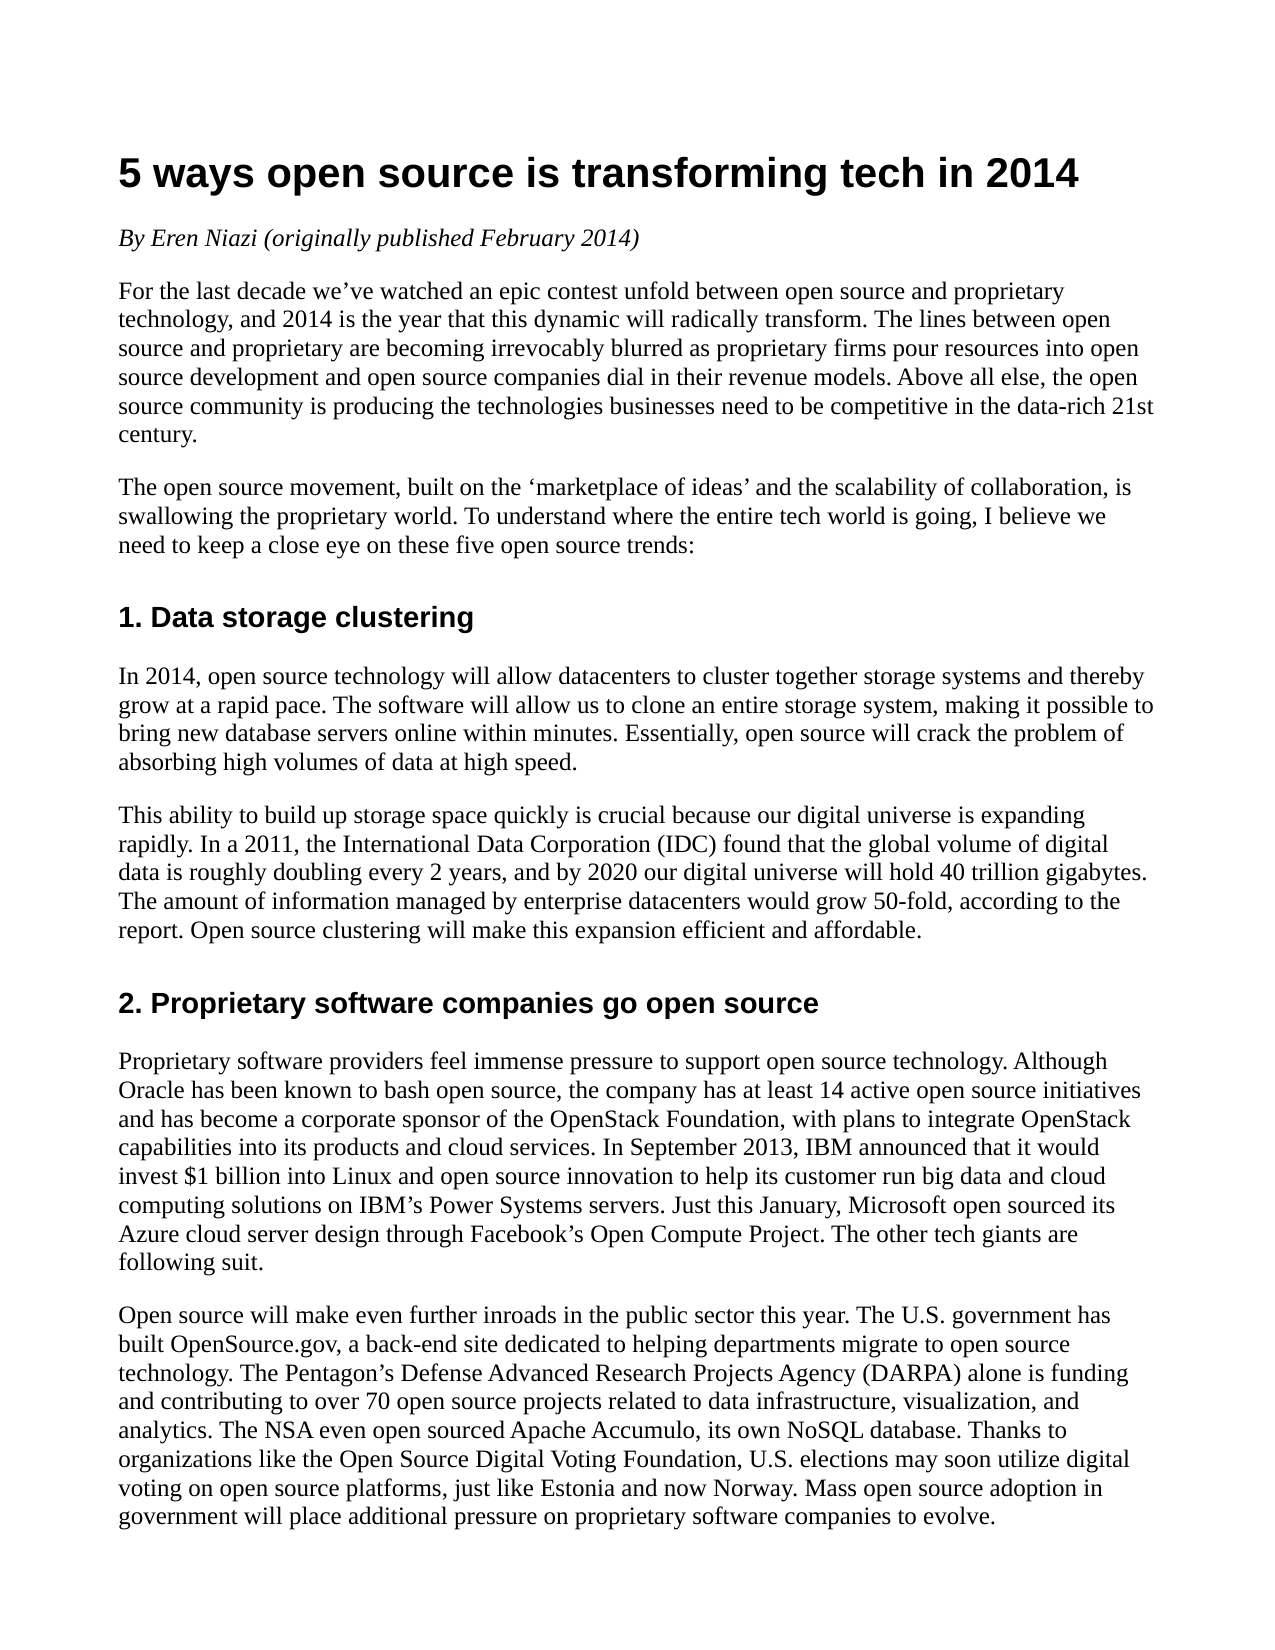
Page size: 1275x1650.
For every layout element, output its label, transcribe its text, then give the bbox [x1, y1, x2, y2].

text Open source will make even further inroads in the public sector this year. The U.S. government has built OpenSource.gov, a back-end site dedicated to helping departments migrate to open source technology. The Pentagon’s Defense Advanced Research Projects Agency (DARPA) alone is funding and contributing to over 70 open source projects related to data infrastructure, visualization, and analytics. The NSA even open sourced Apache Accumulo, its own NoSQL database. Thanks to organizations like the Open Source Digital Voting Foundation, U.S. elections may soon utilize digital voting on open source platforms, just like Estonia and now Norway. Mass open source adoption in government will place additional pressure on proprietary software companies to evolve. [118, 1300, 1157, 1530]
text This ability to build up storage space quickly is crucial because our digital universe is expanding rapidly. In a 2011, the International Data Corporation (IDC) found that the global volume of digital data is roughly doubling every 2 years, and by 2020 our digital universe will hold 40 trillion gigabytes. The amount of information managed by enterprise datacenters would grow 50-fold, according to the report. Open source clustering will make this expansion efficient and affordable. [118, 800, 1157, 944]
text Proprietary software providers feel immense pressure to support open source technology. Although Oracle has been known to bash open source, the company has at least 14 active open source initiatives and has become a corporate sponsor of the OpenStack Foundation, with plans to integrate OpenStack capabilities into its products and cloud services. In September 2013, IBM announced that it would invest $1 billion into Linux and open source innovation to help its customer run big data and cloud computing solutions on IBM’s Power Systems servers. Just this January, Microsoft open sourced its Azure cloud server design through Facebook’s Open Compute Project. The other tech giants are following suit. [118, 1046, 1157, 1276]
subtitle 5 ways open source is transforming tech in 2014 [118, 148, 1157, 196]
text In 2014, open source technology will allow datacenters to cluster together storage systems and thereby grow at a rapid pace. The software will allow us to clone an entire storage system, making it possible to bring new database servers online within minutes. Essentially, open source will crack the problem of absorbing high volumes of data at high speed. [118, 661, 1157, 776]
text The open source movement, built on the ‘marketplace of ideas’ and the scalability of collaboration, is swallowing the proprietary world. To understand where the entire tech world is going, I believe we need to keep a close eye on these five open source trends: [118, 472, 1157, 558]
text For the last decade we’ve watched an epic contest unfold between open source and proprietary technology, and 2014 is the year that this dynamic will radically transform. The lines between open source and proprietary are becoming irrevocably blurred as proprietary firms pour resources into open source development and open source companies dial in their revenue models. Above all else, the open source community is producing the technologies businesses need to be competitive in the data-rich 21st century. [118, 276, 1157, 448]
subtitle 1. Data storage clustering [118, 600, 1157, 634]
text By Eren Niazi (originally published February 2014) [118, 223, 1157, 252]
subtitle 2. Proprietary software companies go open source [118, 986, 1157, 1019]
